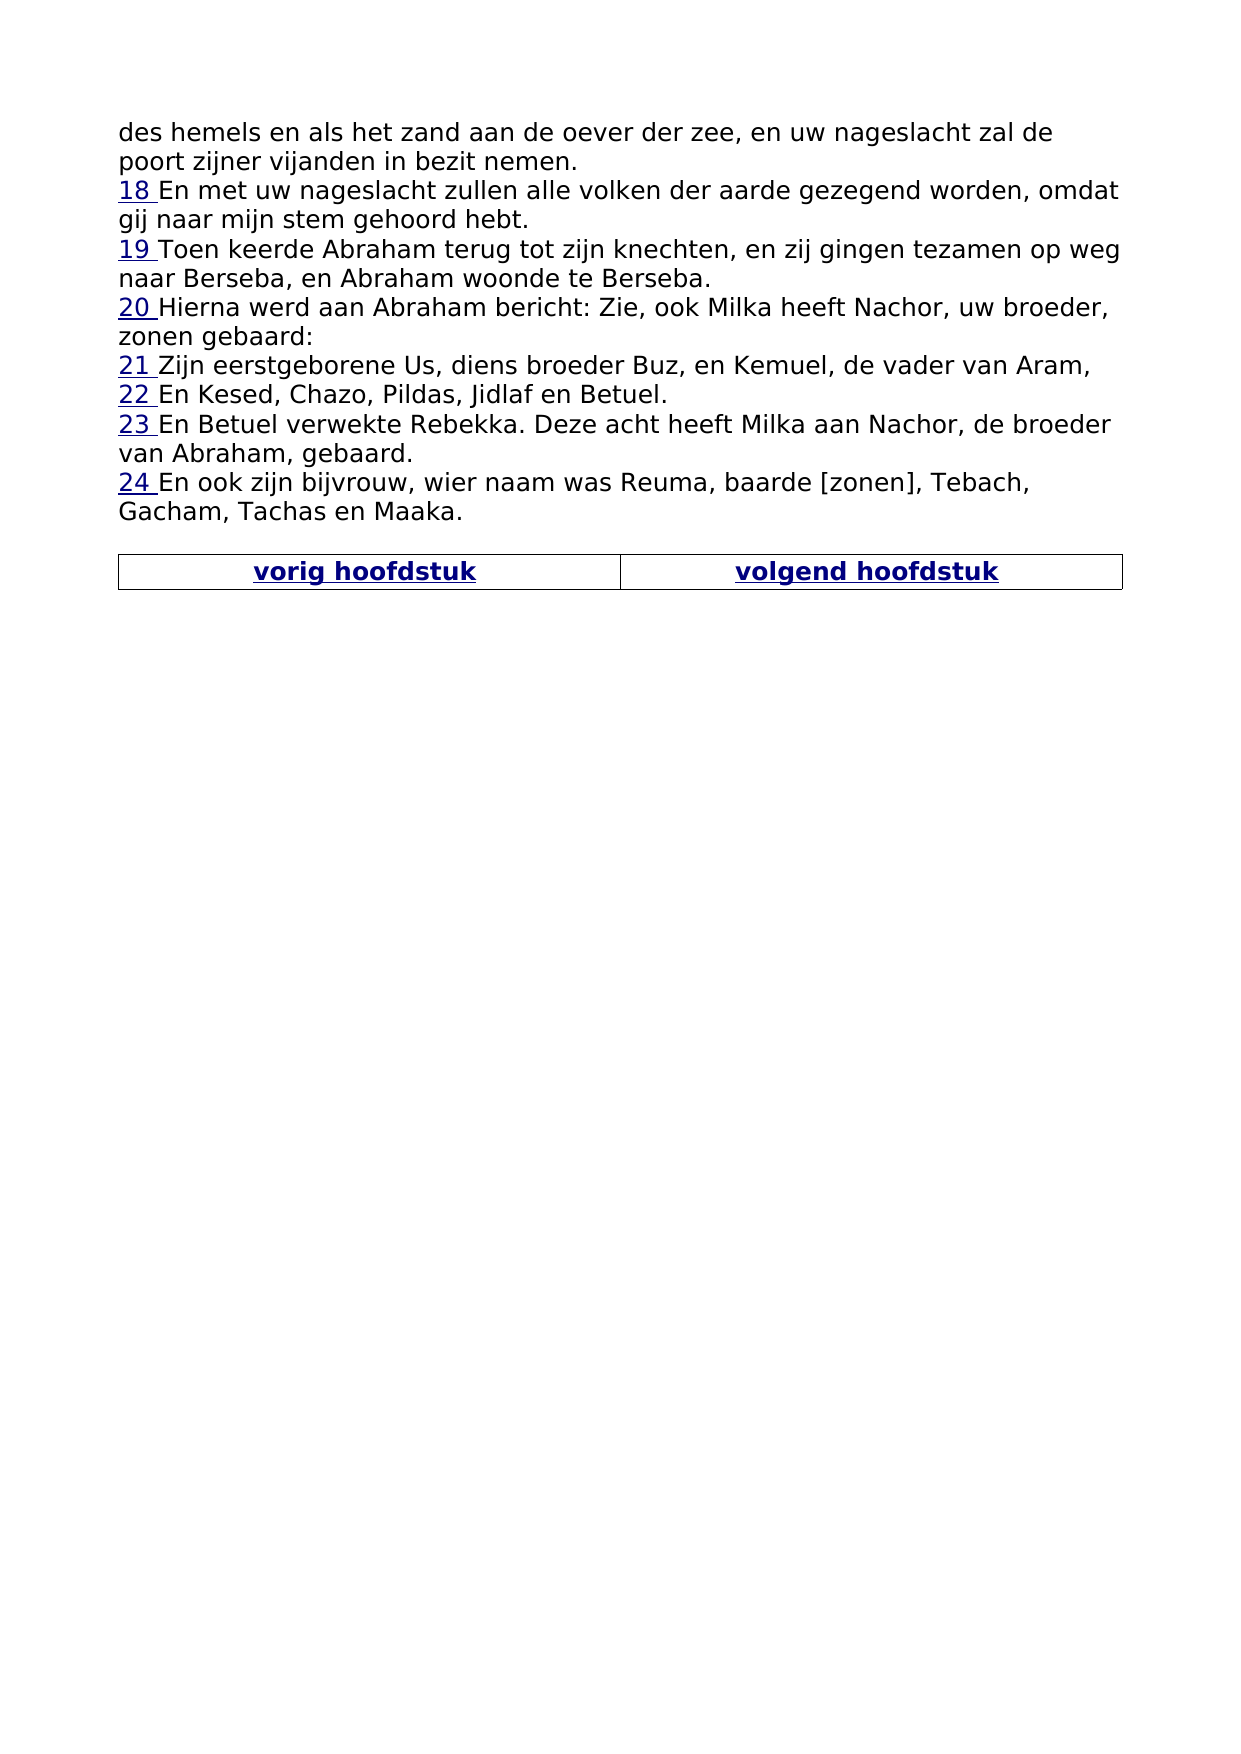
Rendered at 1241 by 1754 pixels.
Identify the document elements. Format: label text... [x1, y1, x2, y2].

table_header volgend hoofdstuk [621, 555, 1122, 589]
table_header vorig hoofdstuk [119, 555, 620, 589]
text des hemels en als het zand aan de oever der zee, en uw nageslacht zal de poort zijner vijanden in bezit nemen. 18 En met uw nageslacht zullen alle volken der aarde gezegend worden, omdat gij naar mijn stem gehoord hebt. 19 Toen keerde Abraham terug tot zijn knechten, en zij gingen tezamen op weg naar Berseba, en Abraham woonde te Berseba. 20 Hierna werd aan Abraham bericht: Zie, ook Milka heeft Nachor, uw broeder, zonen gebaard: 21 Zijn eerstgeborene Us, diens broeder Buz, en Kemuel, de vader van Aram, 22 En Kesed, Chazo, Pildas, Jidlaf en Betuel. 23 En Betuel verwekte Rebekka. Deze acht heeft Milka aan Nachor, de broeder van Abraham, gebaard. 24 En ook zijn bijvrouw, wier naam was Reuma, baarde [zonen], Tebach, Gacham, Tachas en Maaka. [118, 118, 1122, 526]
